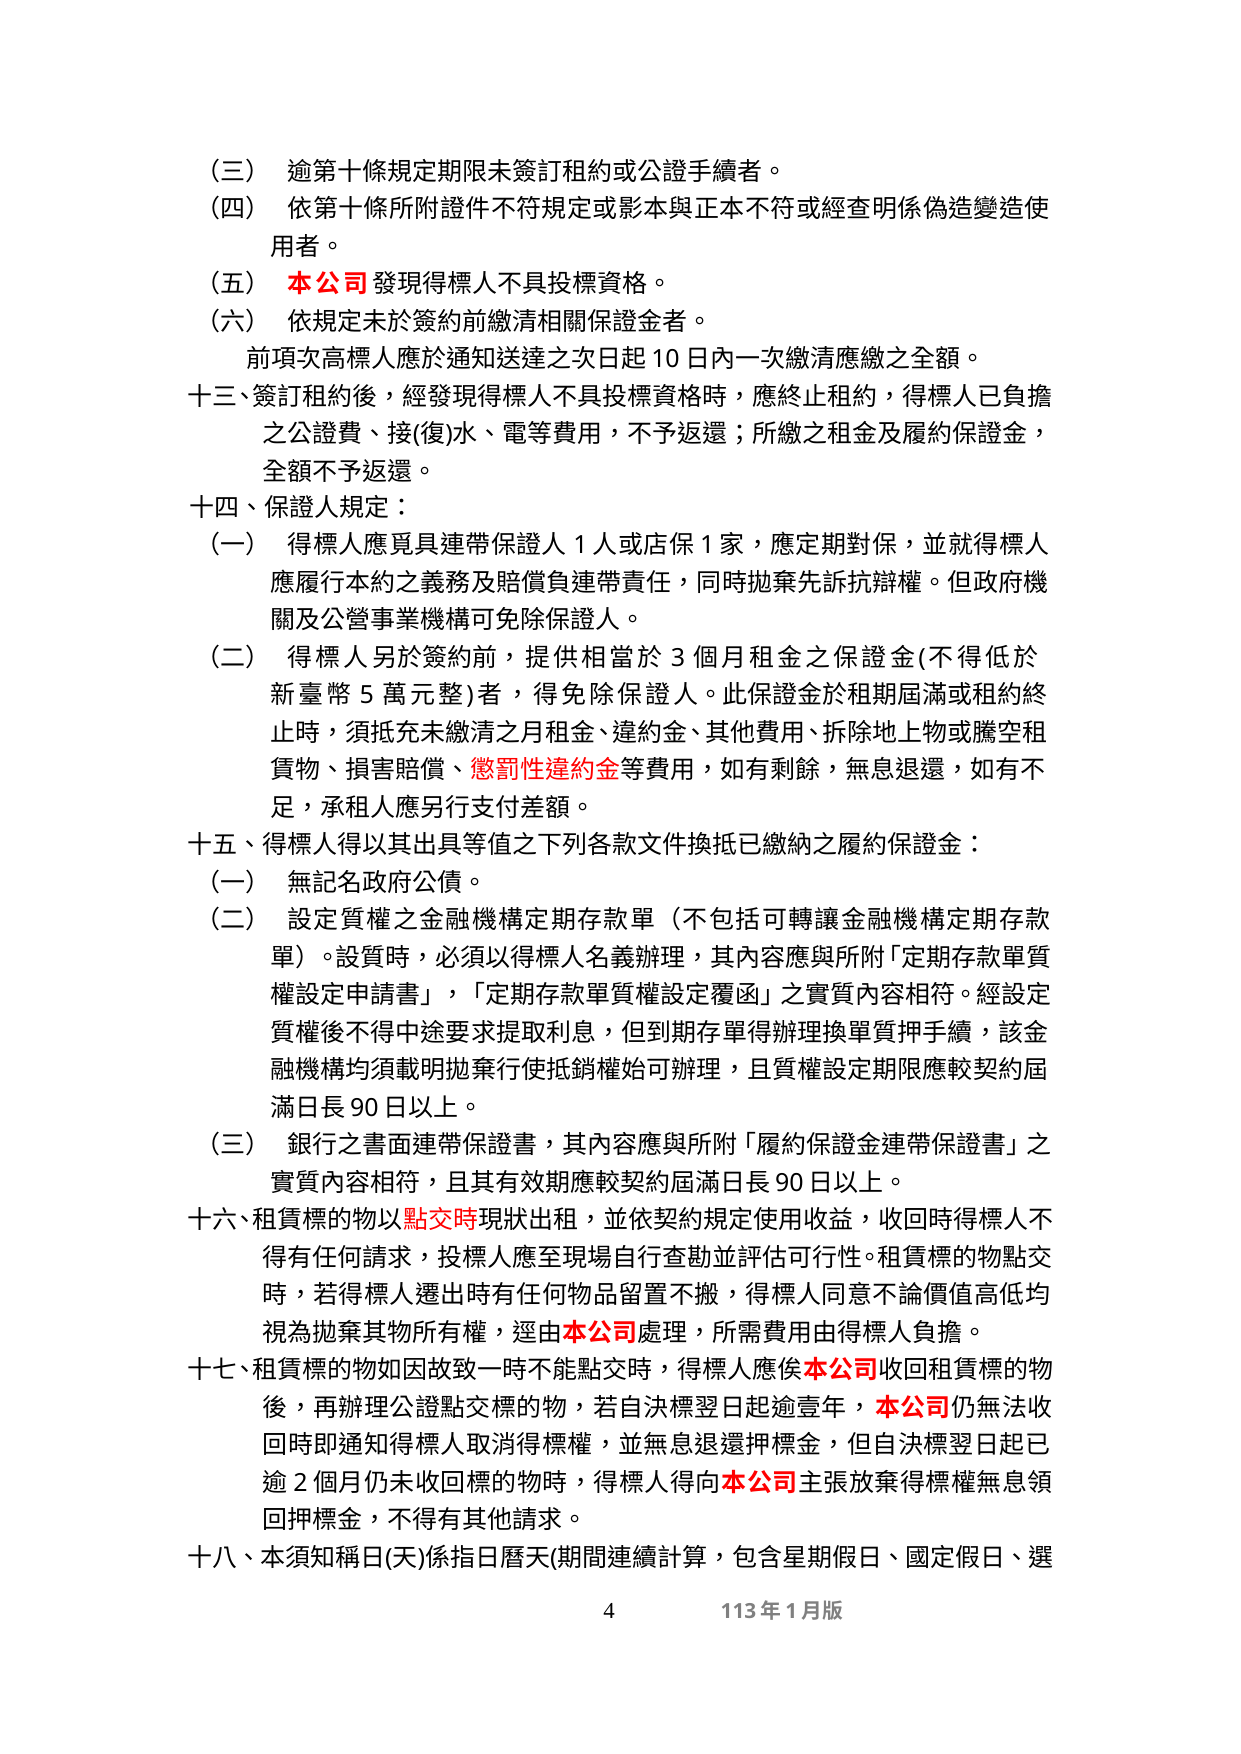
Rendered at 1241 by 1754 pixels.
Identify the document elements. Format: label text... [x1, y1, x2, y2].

list 依規定未於簽約前繳清相關保證金者。 [195, 300, 1051, 337]
list 無記名政府公債。 [195, 861, 1051, 899]
list 銀行之書面連帶保證書，其內容應與所附「履約保證金連帶保證書」之實質內容相符，且其有效期應較契約屆滿日長90日以上。 [195, 1124, 1051, 1199]
list 設定質權之金融機構定期存款單（不包括可轉讓金融機構定期存款單）。設質時，必須以得標人名義辦理，其內容應與所附「定期存款單質權設定申請書」，「定期存款單質權設定覆函」之實質內容相符。經設定質權後不得中途要求提取利息，但到期存單得辦理換單質押手續，該金融機構均須載明拋棄行使抵銷權始可辦理，且質權設定期限應較契約屆滿日長90日以上。 [195, 899, 1051, 1124]
text 十八、本須知稱日(天)係指日曆天(期間連續計算，包含星期假日、國定假日、選 [187, 1536, 1053, 1574]
list 得標人應覓具連帶保證人1人或店保1家，應定期對保，並就得標人應履行本約之義務及賠償負連帶責任，同時拋棄先訴抗辯權。但政府機關及公營事業機構可免除保證人。 [195, 524, 1051, 636]
text 前項次高標人應於通知送達之次日起10日內一次繳清應繳之全額。 [246, 337, 1053, 375]
text 十七、租賃標的物如因故致一時不能點交時，得標人應俟本公司收回租賃標的物後，再辦理公證點交標的物，若自決標翌日起逾壹年，本公司仍無法收回時即通知得標人取消得標權，並無息退還押標金，但自決標翌日起已逾2個月仍未收回標的物時，得標人得向本公司主張放棄得標權無息領回押標金，不得有其他請求。 [187, 1349, 1053, 1536]
list 本公司發現得標人不具投標資格。 [195, 262, 1051, 300]
list 依第十條所附證件不符規定或影本與正本不符或經查明係偽造變造使用者。 [195, 187, 1051, 262]
list 逾第十條規定期限未簽訂租約或公證手續者。 [195, 150, 1051, 187]
text 十五、得標人得以其出具等值之下列各款文件換抵已繳納之履約保證金： [187, 824, 1053, 861]
list 得標人另於簽約前，提供相當於3個月租金之保證金(不得低於新臺幣5萬元整)者，得免除保證人。此保證金於租期屆滿或租約終止時，須抵充未繳清之月租金、違約金、其他費用、拆除地上物或騰空租賃物、損害賠償、懲罰性違約金等費用，如有剩餘，無息退還，如有不足，承租人應另行支付差額。 [195, 636, 1047, 824]
text 十四、保證人規定： [189, 487, 1053, 524]
text 十六、租賃標的物以點交時現狀出租，並依契約規定使用收益，收回時得標人不得有任何請求，投標人應至現場自行查勘並評估可行性。租賃標的物點交時，若得標人遷出時有任何物品留置不搬，得標人同意不論價值高低均視為拋棄其物所有權，逕由本公司處理，所需費用由得標人負擔。 [187, 1199, 1053, 1349]
text 十三、簽訂租約後，經發現得標人不具投標資格時，應終止租約，得標人已負擔之公證費、接(復)水、電等費用，不予返還；所繳之租金及履約保證金，全額不予返還。 [187, 375, 1053, 487]
